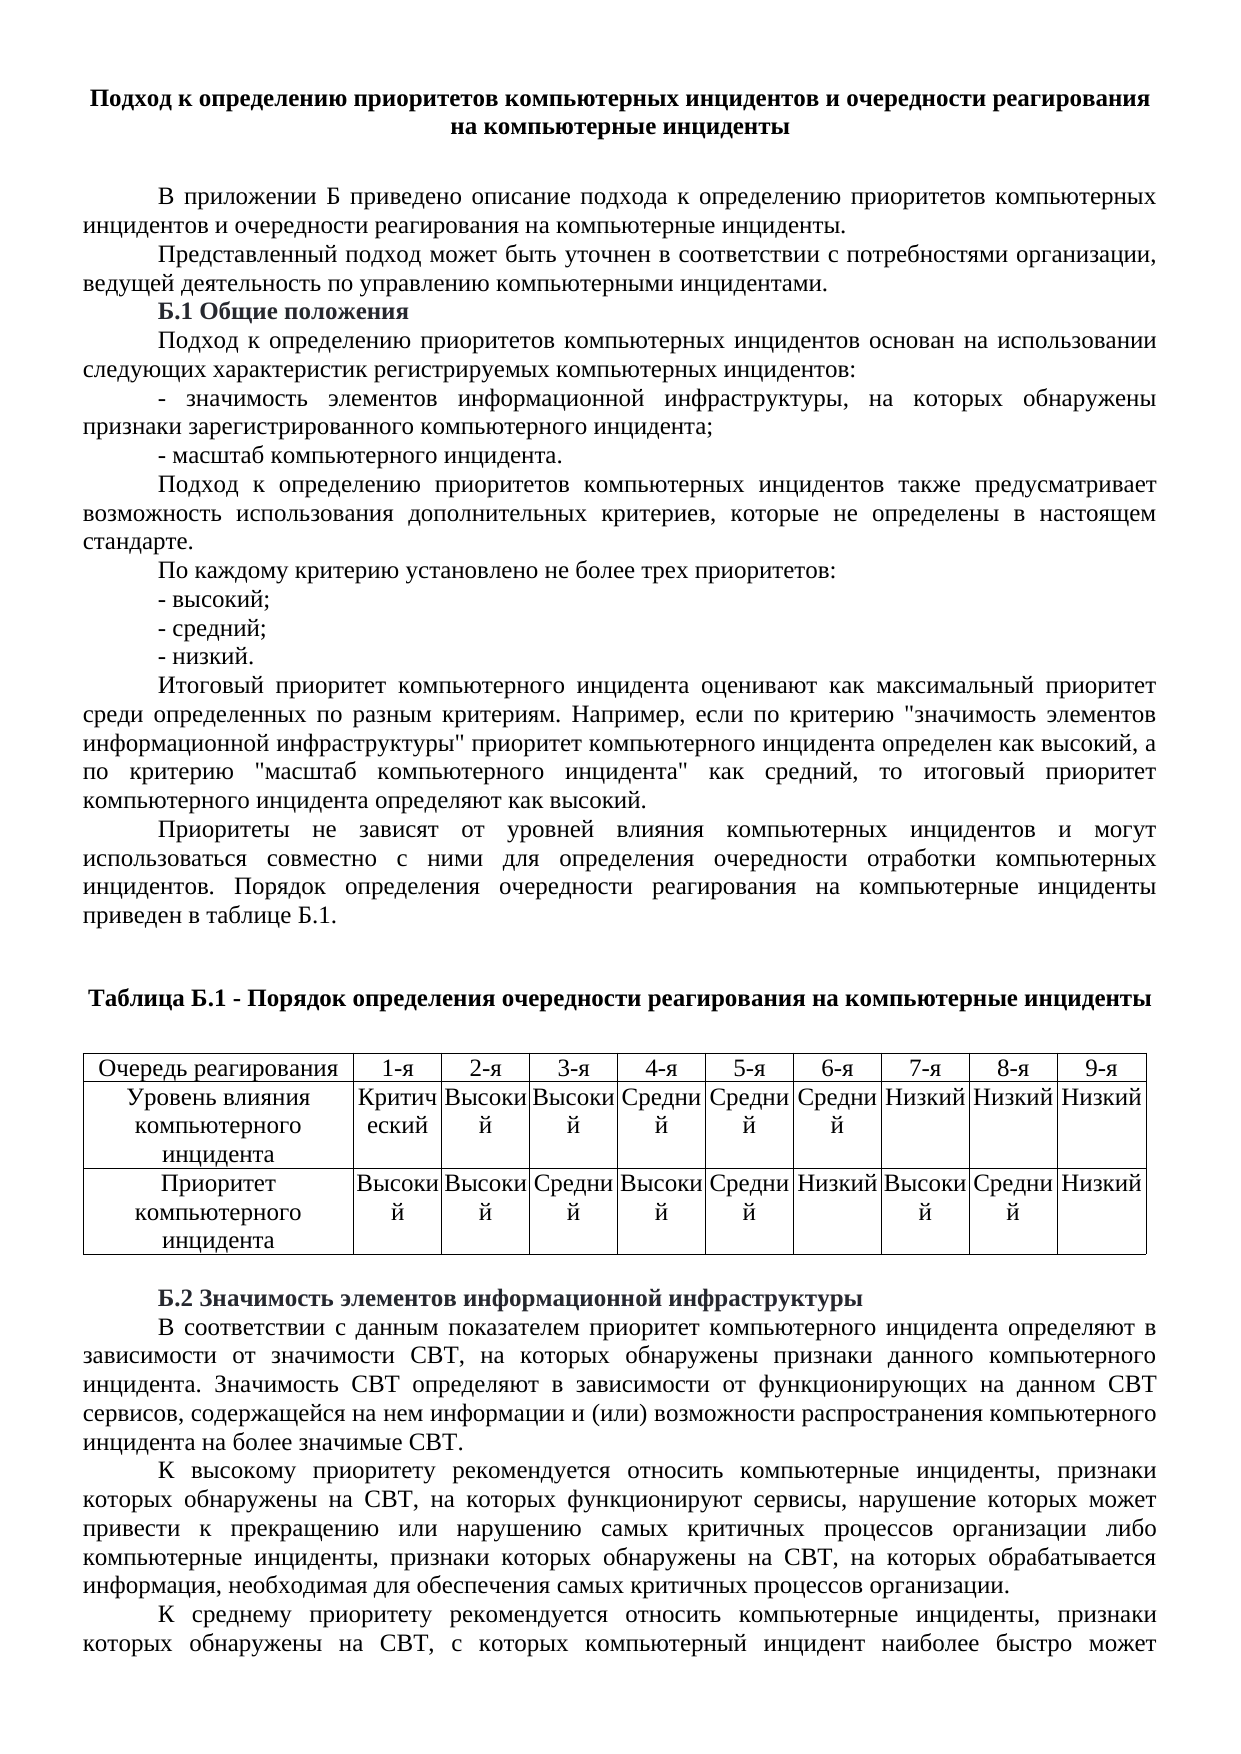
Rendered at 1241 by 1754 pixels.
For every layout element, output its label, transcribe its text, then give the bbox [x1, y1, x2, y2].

text К высокому приоритету рекомендуется относить компьютерные инциденты, признаки которых обнаружены на СВТ, на которых функционируют сервисы, нарушение которых может привести к прекращению или нарушению самых критичных процессов организации либо компьютерные инциденты, признаки которых обнаружены на СВТ, на которых обрабатывается информация, необходимая для обеспечения самых критичных процессов организации. [83, 1456, 1157, 1599]
text По каждому критерию установлено не более трех приоритетов: [83, 555, 1157, 584]
text - средний; [83, 613, 1157, 641]
table_cell Средний [706, 1169, 793, 1254]
text К среднему приоритету рекомендуется относить компьютерные инциденты, признаки которых обнаружены на СВТ, с которых компьютерный инцидент наиболее быстро может [83, 1599, 1157, 1657]
table_cell Высокий [882, 1169, 969, 1254]
table_header 1-я [354, 1054, 441, 1081]
table_cell Низкий [1058, 1169, 1146, 1254]
table_cell Средний [970, 1169, 1057, 1254]
table_header 6-я [794, 1054, 881, 1081]
table_cell Низкий [794, 1169, 881, 1254]
text Б.2 Значимость элементов информационной инфраструктуры [83, 1283, 1157, 1312]
text В приложении Б приведено описание подхода к определению приоритетов компьютерных инцидентов и очередности реагирования на компьютерные инциденты. [83, 181, 1157, 239]
table_header 8-я [970, 1054, 1057, 1081]
text - масштаб компьютерного инцидента. [83, 440, 1157, 469]
table_cell Средний [618, 1082, 705, 1168]
text В соответствии с данным показателем приоритет компьютерного инцидента определяют в зависимости от значимости СВТ, на которых обнаружены признаки данного компьютерного инцидента. Значимость СВТ определяют в зависимости от функционирующих на данном СВТ сервисов, содержащейся на нем информации и (или) возможности распространения компьютерного инцидента на более значимые СВТ. [83, 1312, 1157, 1456]
table_header 7-я [882, 1054, 969, 1081]
text - высокий; [83, 584, 1157, 613]
table_cell Высокий [442, 1082, 529, 1168]
table_header 3-я [530, 1054, 617, 1081]
subtitle Подход к определению приоритетов компьютерных инцидентов и очередности реагирования на компьютерные инциденты [83, 83, 1157, 140]
table_cell Высокий [442, 1169, 529, 1254]
table_cell Приоритет компьютерного инцидента [84, 1169, 353, 1254]
text Подход к определению приоритетов компьютерных инцидентов также предусматривает возможность использования дополнительных критериев, которые не определены в настоящем стандарте. [83, 469, 1157, 555]
table_header 5-я [706, 1054, 793, 1081]
table_cell Уровень влияния компьютерного инцидента [84, 1082, 353, 1168]
table_header 4-я [618, 1054, 705, 1081]
table_cell Средний [794, 1082, 881, 1168]
table_cell Критический [354, 1082, 441, 1168]
text - значимость элементов информационной инфраструктуры, на которых обнаружены признаки зарегистрированного компьютерного инцидента; [83, 383, 1157, 440]
table_cell Высокий [354, 1169, 441, 1254]
table_cell Низкий [882, 1082, 969, 1168]
table_cell Высокий [530, 1082, 617, 1168]
text Подход к определению приоритетов компьютерных инцидентов основан на использовании следующих характеристик регистрируемых компьютерных инцидентов: [83, 325, 1157, 383]
table_cell Низкий [1058, 1082, 1146, 1168]
table_header 9-я [1058, 1054, 1146, 1081]
text Приоритеты не зависят от уровней влияния компьютерных инцидентов и могут использоваться совместно с ними для определения очередности отработки компьютерных инцидентов. Порядок определения очередности реагирования на компьютерные инциденты приведен в таблице Б.1. [83, 814, 1157, 929]
table_cell Низкий [970, 1082, 1057, 1168]
subtitle Таблица Б.1 - Порядок определения очередности реагирования на компьютерные инциденты [83, 983, 1157, 1011]
text Итоговый приоритет компьютерного инцидента оценивают как максимальный приоритет среди определенных по разным критериям. Например, если по критерию "значимость элементов информационной инфраструктуры" приоритет компьютерного инцидента определен как высокий, а по критерию "масштаб компьютерного инцидента" как средний, то итоговый приоритет компьютерного инцидента определяют как высокий. [83, 670, 1157, 814]
table_cell Средний [530, 1169, 617, 1254]
text Представленный подход может быть уточнен в соответствии с потребностями организации, ведущей деятельность по управлению компьютерными инцидентами. [83, 239, 1157, 296]
text Б.1 Общие положения [83, 296, 1157, 325]
table_cell Средний [706, 1082, 793, 1168]
table_header 2-я [442, 1054, 529, 1081]
table_cell Высокий [618, 1169, 705, 1254]
text - низкий. [83, 641, 1157, 670]
table_header Очередь реагирования [84, 1054, 353, 1081]
